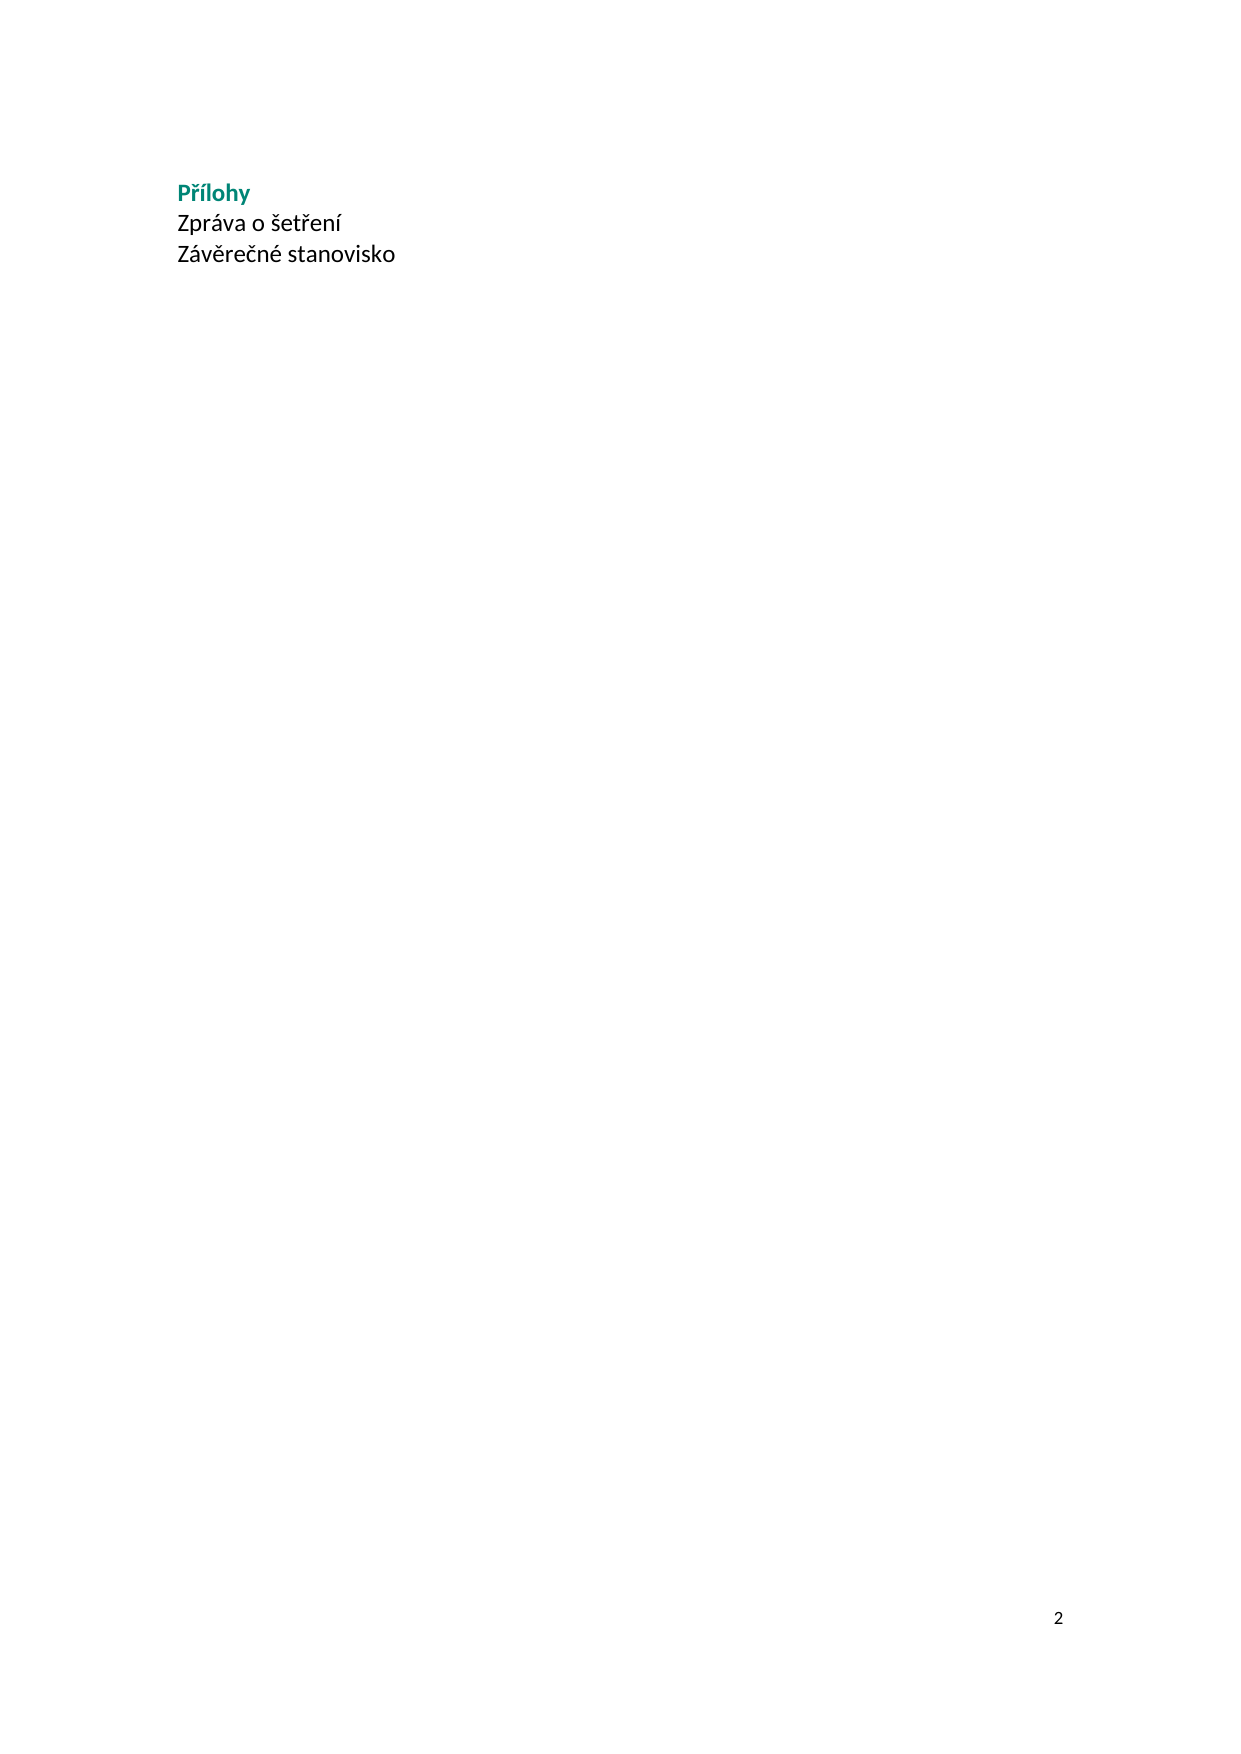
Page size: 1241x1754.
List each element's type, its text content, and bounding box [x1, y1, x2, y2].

text Závěrečné stanovisko [177, 238, 1063, 268]
text Přílohy [177, 177, 1063, 207]
text Zpráva o šetření [177, 207, 1063, 238]
